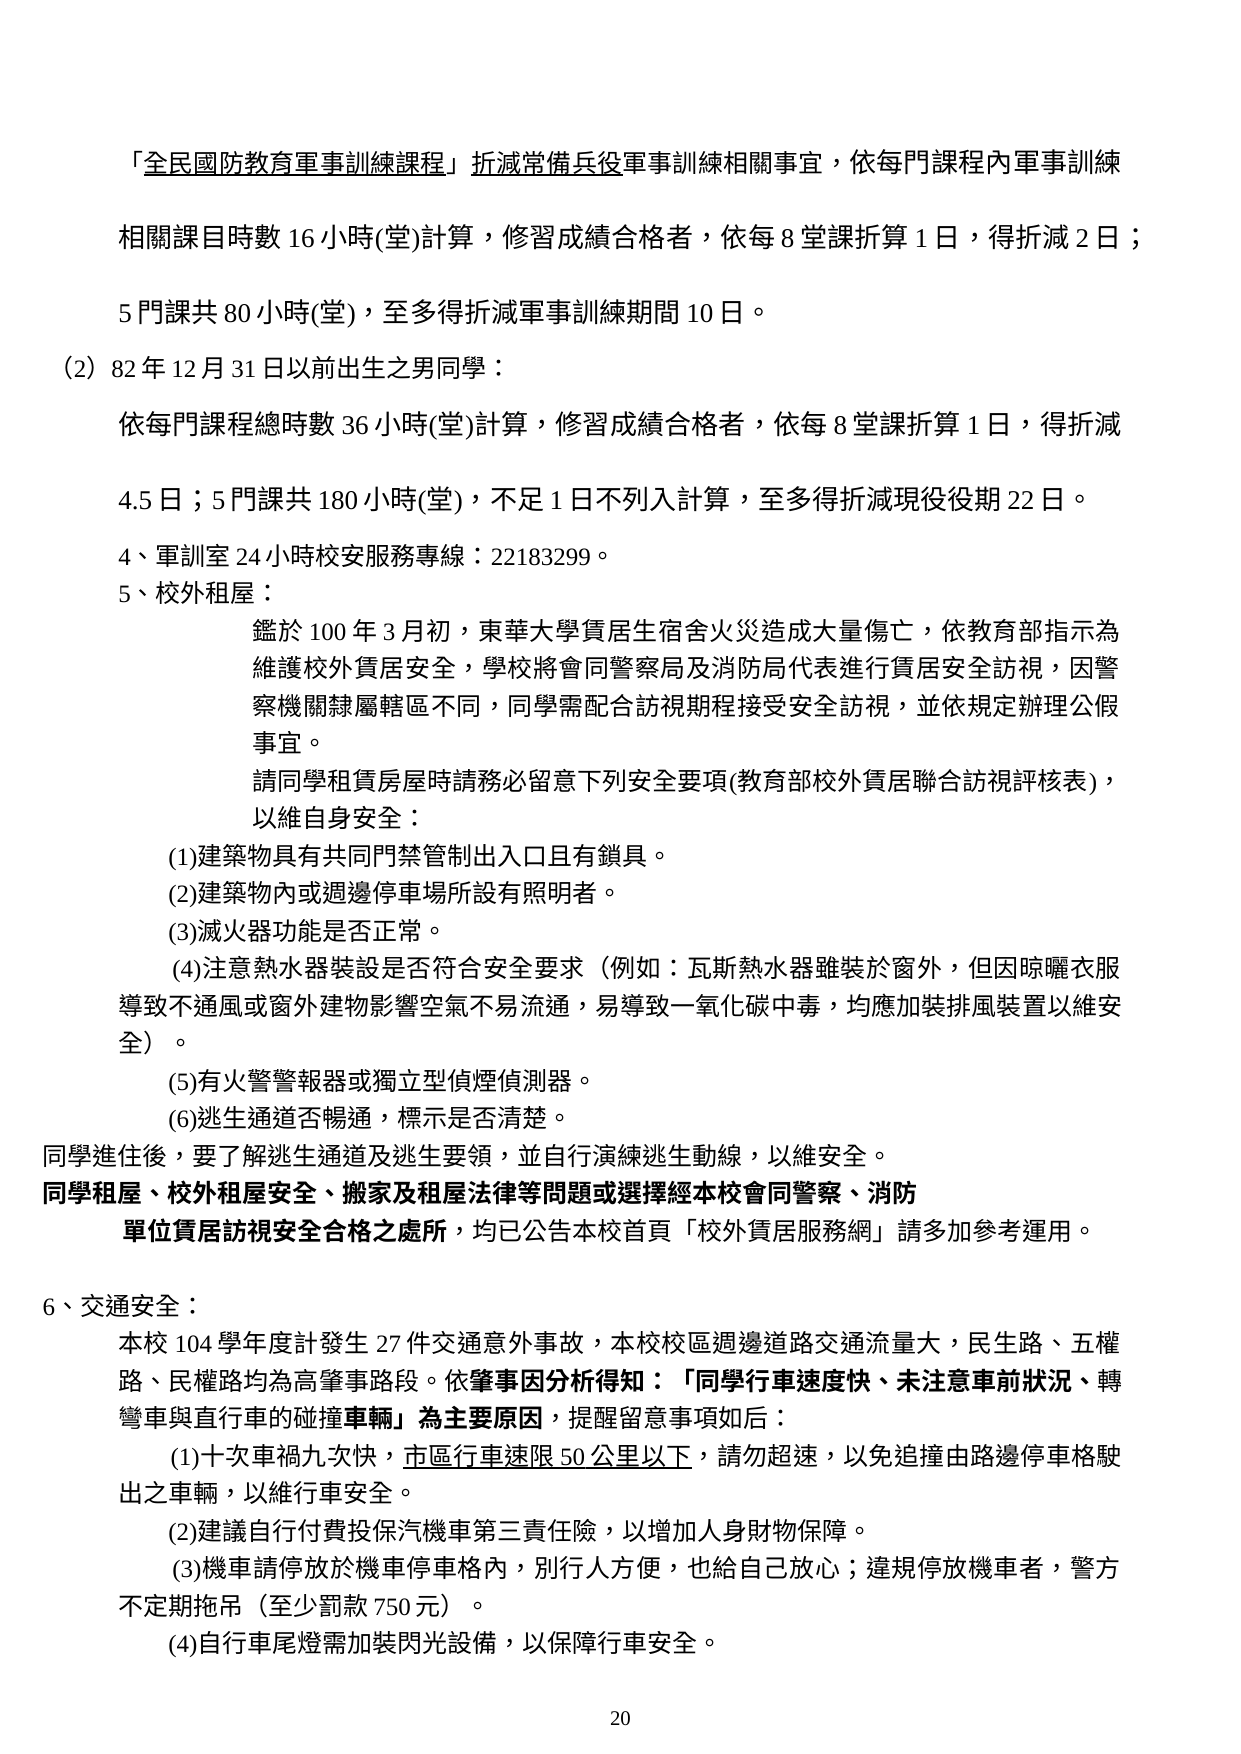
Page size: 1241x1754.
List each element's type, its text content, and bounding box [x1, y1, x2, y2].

text (4)注意熱水器裝設是否符合安全要求（例如：瓦斯熱水器雖裝於窗外，但因晾曬衣服導致不通風或窗外建物影響空氣不易流通，易導致一氧化碳中毒，均應加裝排風裝置以維安全）。 [118, 948, 1122, 1060]
text 4、軍訓室24小時校安服務專線：22183299。 [118, 535, 1122, 573]
text (2)建議自行付費投保汽機車第三責任險，以增加人身財物保障。 [118, 1510, 1122, 1548]
text (5)有火警警報器或獨立型偵煙偵測器。 [118, 1060, 1122, 1098]
text 依每門課程總時數36小時(堂)計算，修習成績合格者，依每8堂課折算1日，得折減4.5日；5門課共180小時(堂)，不足1日不列入計算，至多得折減現役役期22日。 [118, 385, 1122, 535]
list 鑑於100年3月初，東華大學賃居生宿舍火災造成大量傷亡，依教育部指示為維護校外賃居安全，學校將會同警察局及消防局代表進行賃居安全訪視，因警察機關隸屬轄區不同，同學需配合訪視期程接受安全訪視，並依規定辦理公假事宜。 [252, 610, 1122, 760]
list 請同學租賃房屋時請務必留意下列安全要項(教育部校外賃居聯合訪視評核表)，以維自身安全： [252, 760, 1122, 835]
text 單位賃居訪視安全合格之處所，均已公告本校首頁「校外賃居服務網」請多加參考運用。 [118, 1210, 1122, 1248]
text (1)十次車禍九次快，市區行車速限50公里以下，請勿超速，以免追撞由路邊停車格駛出之車輛，以維行車安全。 [118, 1435, 1122, 1510]
text 5、校外租屋： [118, 573, 1122, 610]
text (3)滅火器功能是否正常。 [118, 910, 1122, 948]
text (2)建築物內或週邊停車場所設有照明者。 [118, 873, 1122, 910]
text (6)逃生通道否暢通，標示是否清楚。 [118, 1098, 1122, 1135]
text 兵役制度轉型後，83年次以後役男自102年起，改徵集接受4個月常備兵軍事訓練，其有關「全民國防教育軍事訓練課程」折減常備兵役軍事訓練相關事宜，依每門課程內軍事訓練相關課目時數16小時(堂)計算，修習成績合格者，依每8堂課折算1日，得折減2日；5門課共80小時(堂)，至多得折減軍事訓練期間10日。 [118, 123, 1122, 348]
text (1)建築物具有共同門禁管制出入口且有鎖具。 [118, 835, 1122, 873]
text 本校104學年度計發生27件交通意外事故，本校校區週邊道路交通流量大，民生路、五權路、民權路均為高肇事路段。依肇事因分析得知：「同學行車速度快、未注意車前狀況、轉彎車與直行車的碰撞車輛」為主要原因，提醒留意事項如后： [118, 1323, 1122, 1435]
text （2）82年12月31日以前出生之男同學： [42, 348, 1122, 385]
text 同學租屋、校外租屋安全、搬家及租屋法律等問題或選擇經本校會同警察、消防 [42, 1173, 1122, 1210]
text 6、交通安全： [42, 1285, 1122, 1323]
text (4)自行車尾燈需加裝閃光設備，以保障行車安全。 [118, 1623, 1122, 1660]
text (3)機車請停放於機車停車格內，別行人方便，也給自己放心；違規停放機車者，警方不定期拖吊（至少罰款750元）。 [118, 1548, 1122, 1623]
text 同學進住後，要了解逃生通道及逃生要領，並自行演練逃生動線，以維安全。 [42, 1135, 1122, 1173]
